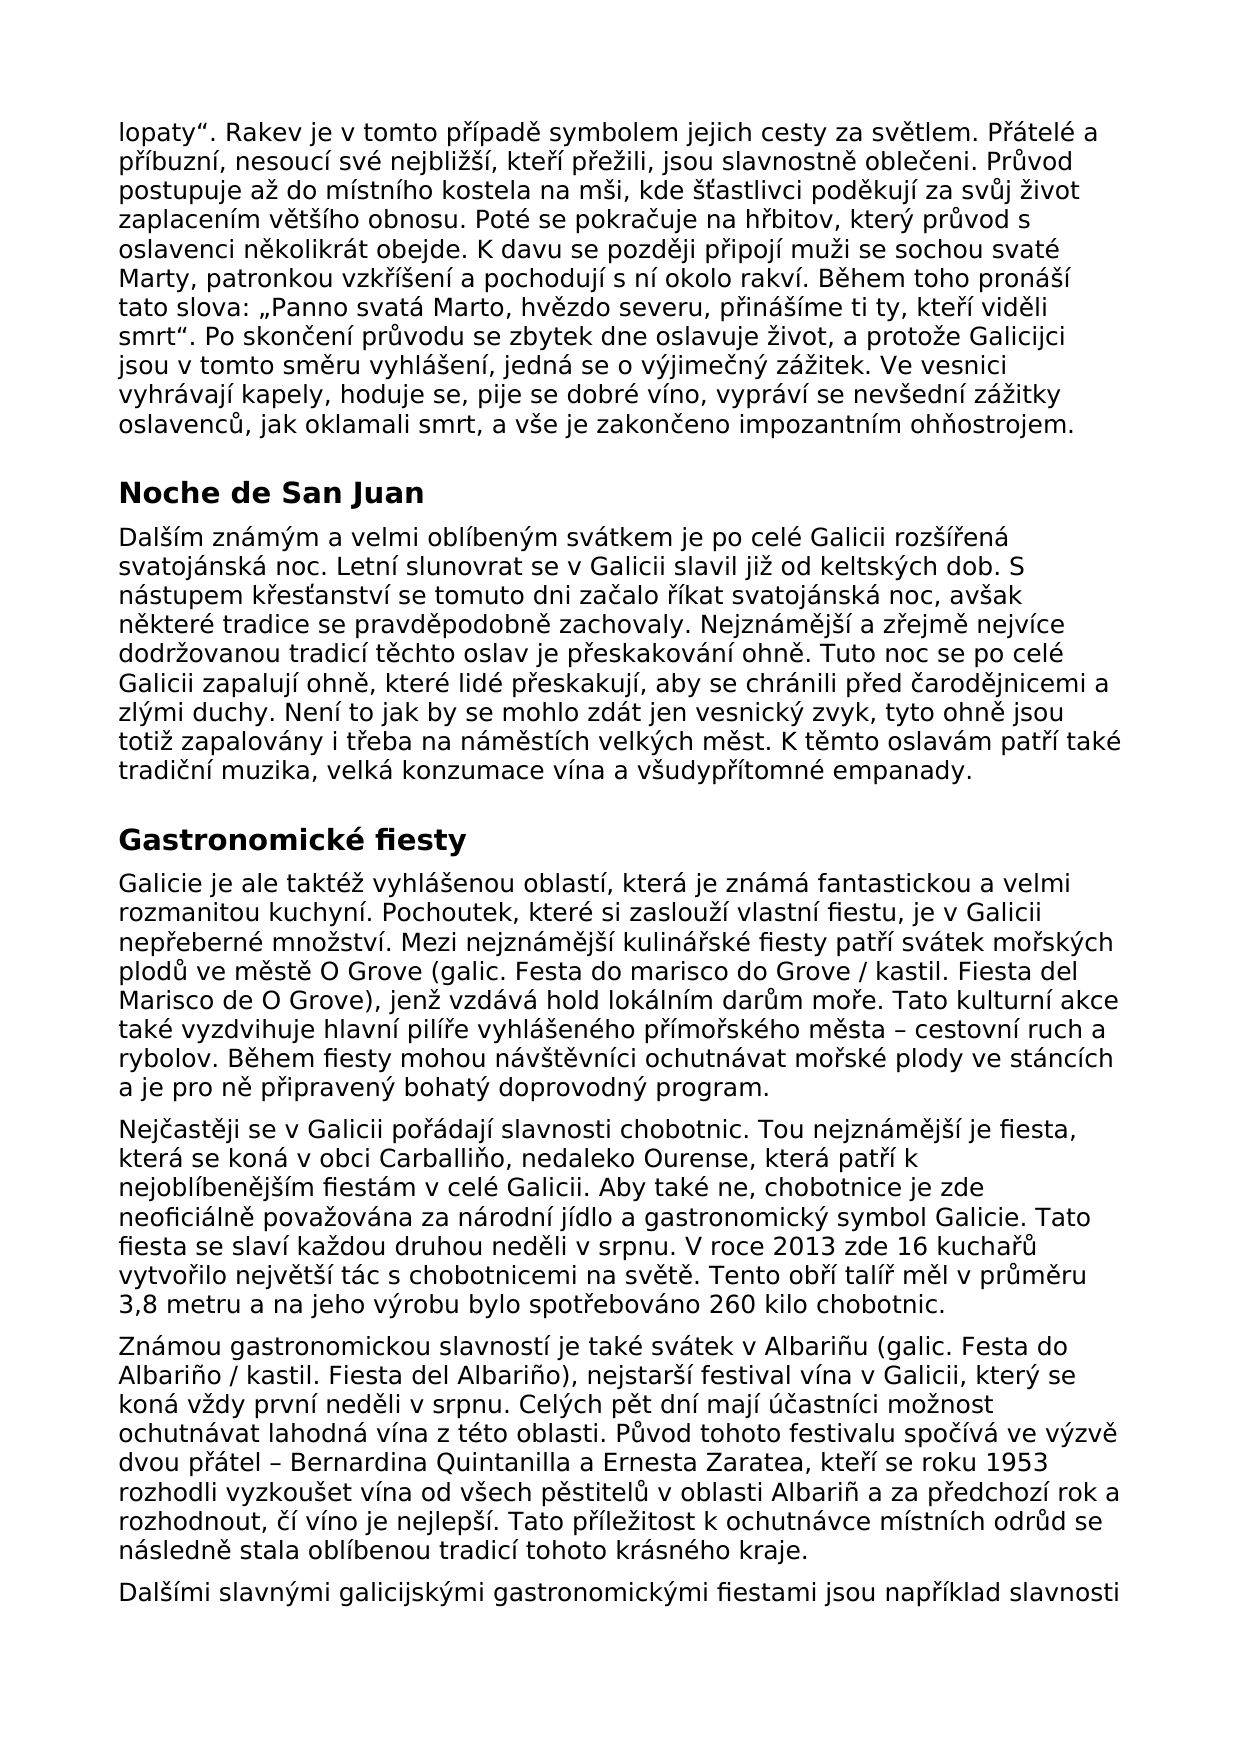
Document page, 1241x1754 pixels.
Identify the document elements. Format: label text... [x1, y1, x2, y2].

text Dalšími slavnými galicijskými gastronomickými fiestami jsou například slavnosti [118, 1578, 1122, 1607]
text Známou gastronomickou slavností je také svátek v Albariñu (galic. Festa do Albariño / kastil. Fiesta del Albariño), nejstarší festival vína v Galicii, který se koná vždy první neděli v srpnu. Celých pět dní mají účastníci možnost ochutnávat lahodná vína z této oblasti. Původ tohoto festivalu spočívá ve výzvě dvou přátel – Bernardina Quintanilla a Ernesta Zaratea, kteří se roku 1953 rozhodli vyzkoušet vína od všech pěstitelů v oblasti Albariñ a za předchozí rok a rozhodnout, čí víno je nejlepší. Tato příležitost k ochutnávce místních odrůd se následně stala oblíbenou tradicí tohoto krásného kraje. [118, 1332, 1122, 1565]
text lopaty“. Rakev je v tomto případě symbolem jejich cesty za světlem. Přátelé a příbuzní, nesoucí své nejbližší, kteří přežili, jsou slavnostně oblečeni. Průvod postupuje až do místního kostela na mši, kde šťastlivci poděkují za svůj život zaplacením většího obnosu. Poté se pokračuje na hřbitov, který průvod s oslavenci několikrát obejde. K davu se později připojí muži se sochou svaté Marty, patronkou vzkříšení a pochodují s ní okolo rakví. Během toho pronáší tato slova: „Panno svatá Marto, hvězdo severu, přinášíme ti ty, kteří viděli smrt“. Po skončení průvodu se zbytek dne oslavuje život, a protože Galicijci jsou v tomto směru vyhlášení, jedná se o výjimečný zážitek. Ve vesnici vyhrávají kapely, hoduje se, pije se dobré víno, vypráví se nevšední zážitky oslavenců, jak oklamali smrt, a vše je zakončeno impozantním ohňostrojem. [118, 118, 1122, 439]
subtitle Gastronomické fiesty [118, 823, 1122, 857]
subtitle Noche de San Juan [118, 476, 1122, 510]
text Nejčastěji se v Galicii pořádají slavnosti chobotnic. Tou nejznámější je fiesta, která se koná v obci Carballiňo, nedaleko Ourense, která patří k nejoblíbenějším fiestám v celé Galicii. Aby také ne, chobotnice je zde neoficiálně považována za národní jídlo a gastronomický symbol Galicie. Tato fiesta se slaví každou druhou neděli v srpnu. V roce 2013 zde 16 kuchařů vytvořilo největší tác s chobotnicemi na světě. Tento obří talíř měl v průměru 3,8 metru a na jeho výrobu bylo spotřebováno 260 kilo chobotnic. [118, 1115, 1122, 1319]
text Galicie je ale taktéž vyhlášenou oblastí, která je známá fantastickou a velmi rozmanitou kuchyní. Pochoutek, které si zaslouží vlastní fiestu, je v Galicii nepřeberné množství. Mezi nejznámější kulinářské fiesty patří svátek mořských plodů ve městě O Grove (galic. Festa do marisco do Grove / kastil. Fiesta del Marisco de O Grove), jenž vzdává hold lokálním darům moře. Tato kulturní akce také vyzdvihuje hlavní pilíře vyhlášeného přímořského města – cestovní ruch a rybolov. Během fiesty mohou návštěvníci ochutnávat mořské plody ve stáncích a je pro ně připravený bohatý doprovodný program. [118, 869, 1122, 1103]
text Dalším známým a velmi oblíbeným svátkem je po celé Galicii rozšířená svatojánská noc. Letní slunovrat se v Galicii slavil již od keltských dob. S nástupem křesťanství se tomuto dni začalo říkat svatojánská noc, avšak některé tradice se pravděpodobně zachovaly. Nejznámější a zřejmě nejvíce dodržovanou tradicí těchto oslav je přeskakování ohně. Tuto noc se po celé Galicii zapalují ohně, které lidé přeskakují, aby se chránili před čarodějnicemi a zlými duchy. Není to jak by se mohlo zdát jen vesnický zvyk, tyto ohně jsou totiž zapalovány i třeba na náměstích velkých měst. K těmto oslavám patří také tradiční muzika, velká konzumace vína a všudypřítomné empanady. [118, 523, 1122, 785]
